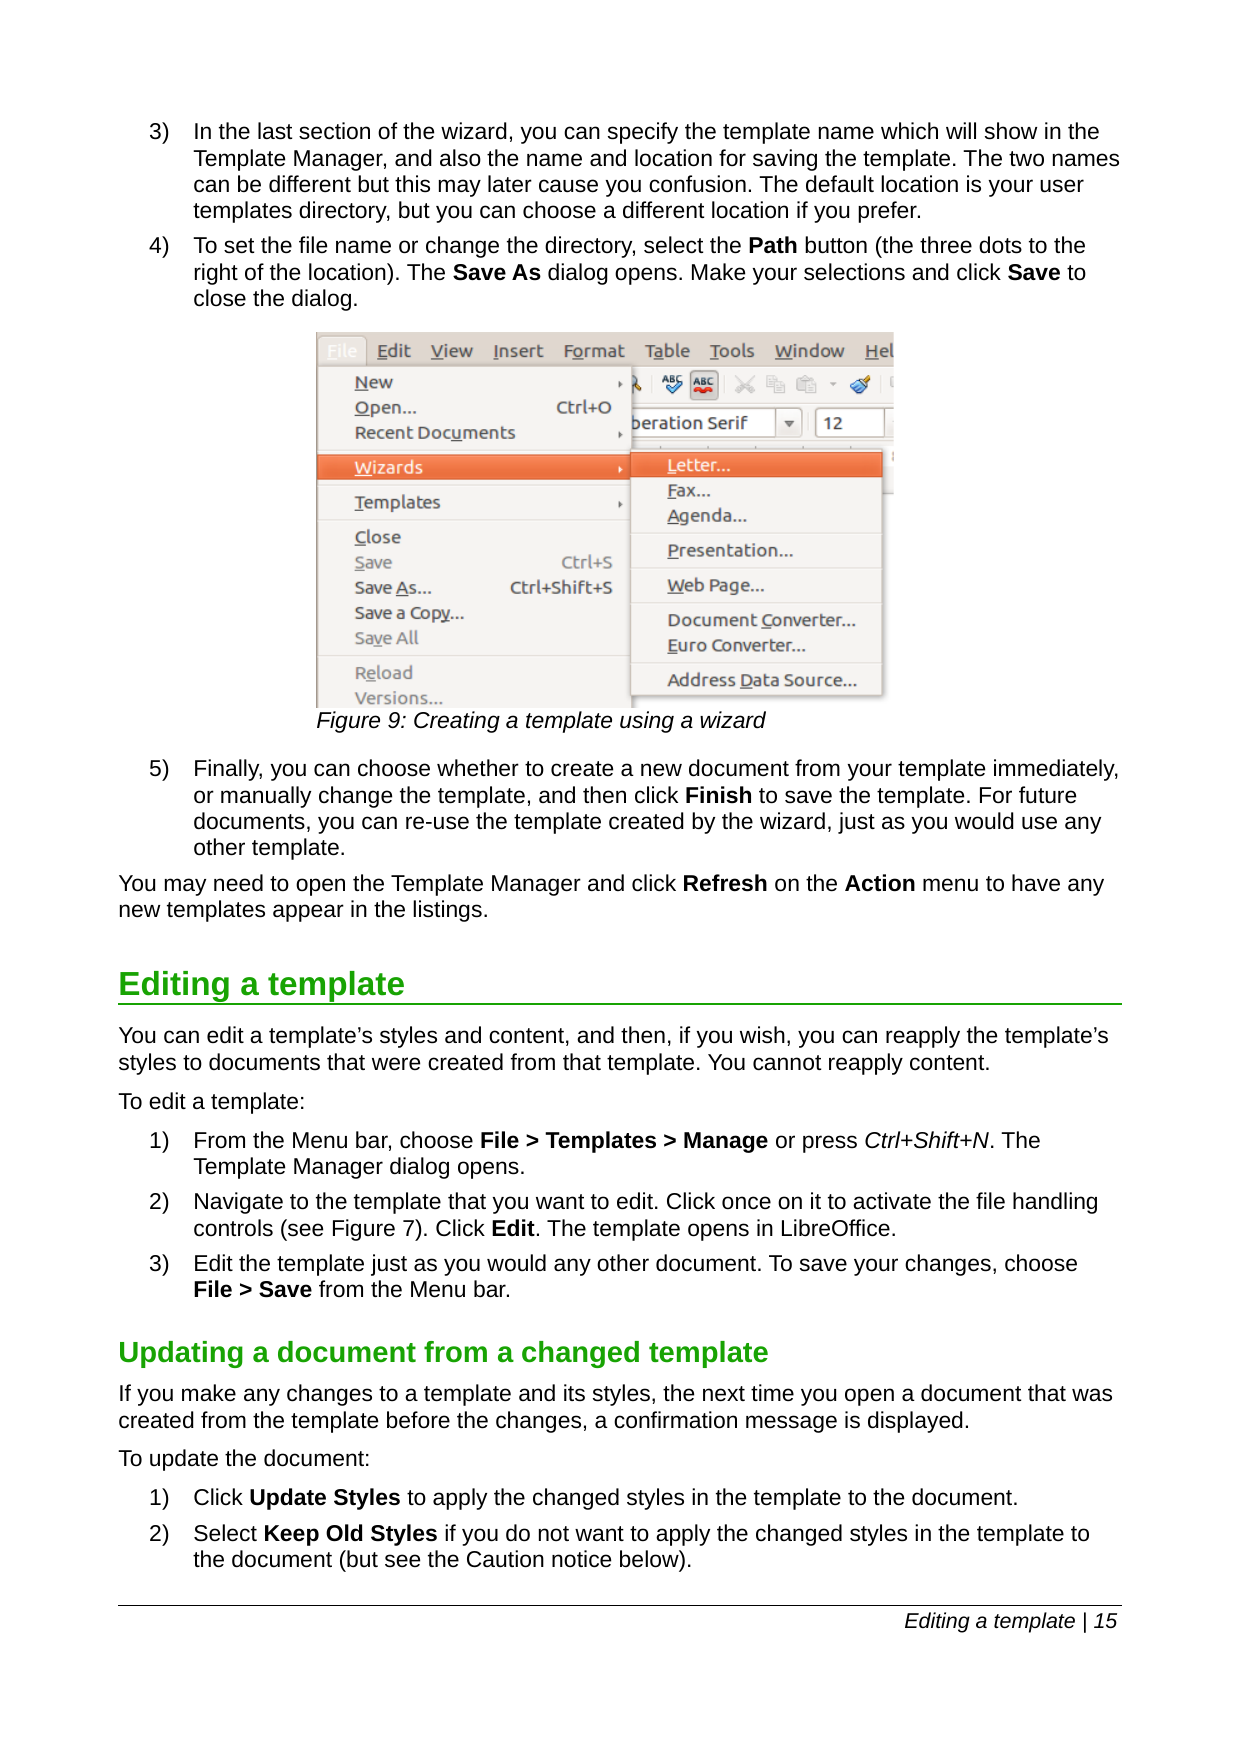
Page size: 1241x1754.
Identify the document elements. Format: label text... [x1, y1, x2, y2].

subtitle Updating a document from a changed template [118, 1335, 1122, 1368]
list Finally, you can choose whether to create a new document from your template immediately, or manually change the template, and then click Finish to save the template. For future documents, you can re-use the template created by the wizard, just as you would use any other template. [169, 755, 1122, 861]
text If you make any changes to a template and its styles, the next time you open a document that was created from the template before the changes, a confirmation message is displayed. [118, 1380, 1122, 1433]
list In the last section of the wizard, you can specify the template name which will show in the Template Manager, and also the name and location for saving the template. The two names can be different but this may later cause you confusion. The default location is your user templates directory, but you can choose a different location if you prefer. [169, 118, 1122, 223]
picture [316, 332, 894, 708]
text Figure 9: Creating a template using a wizard [316, 707, 924, 734]
list Select Keep Old Styles if you do not want to apply the changed styles in the template to the document (but see the Caution notice below). [169, 1519, 1122, 1572]
list Click Update Styles to apply the changed styles in the template to the document. [169, 1484, 1122, 1511]
list Edit the template just as you would any other document. To save your changes, choose File > Save from the Menu bar. [169, 1250, 1122, 1302]
text You may need to open the Template Manager and click Refresh on the Action menu to have any new templates appear in the listings. [118, 869, 1122, 922]
list Navigate to the template that you want to edit. Click once on it to activate the file handling controls (see Figure 7). Click Edit. The template opens in LibreOffice. [169, 1188, 1122, 1241]
list From the Menu bar, choose File > Templates > Manage or press Ctrl+Shift+N. The Template Manager dialog opens. [169, 1127, 1122, 1179]
subtitle Editing a template [118, 964, 1122, 1003]
text You can edit a template’s styles and content, and then, if you wish, you can reapply the template’s styles to documents that were created from that template. You cannot reapply content. [118, 1022, 1122, 1075]
text To update the document: [118, 1445, 1122, 1472]
list To set the file name or change the directory, select the Path button (the three dots to the right of the location). The Save As dialog opens. Make your selections and click Save to close the dialog. [169, 232, 1122, 311]
text To edit a template: [118, 1088, 1122, 1114]
